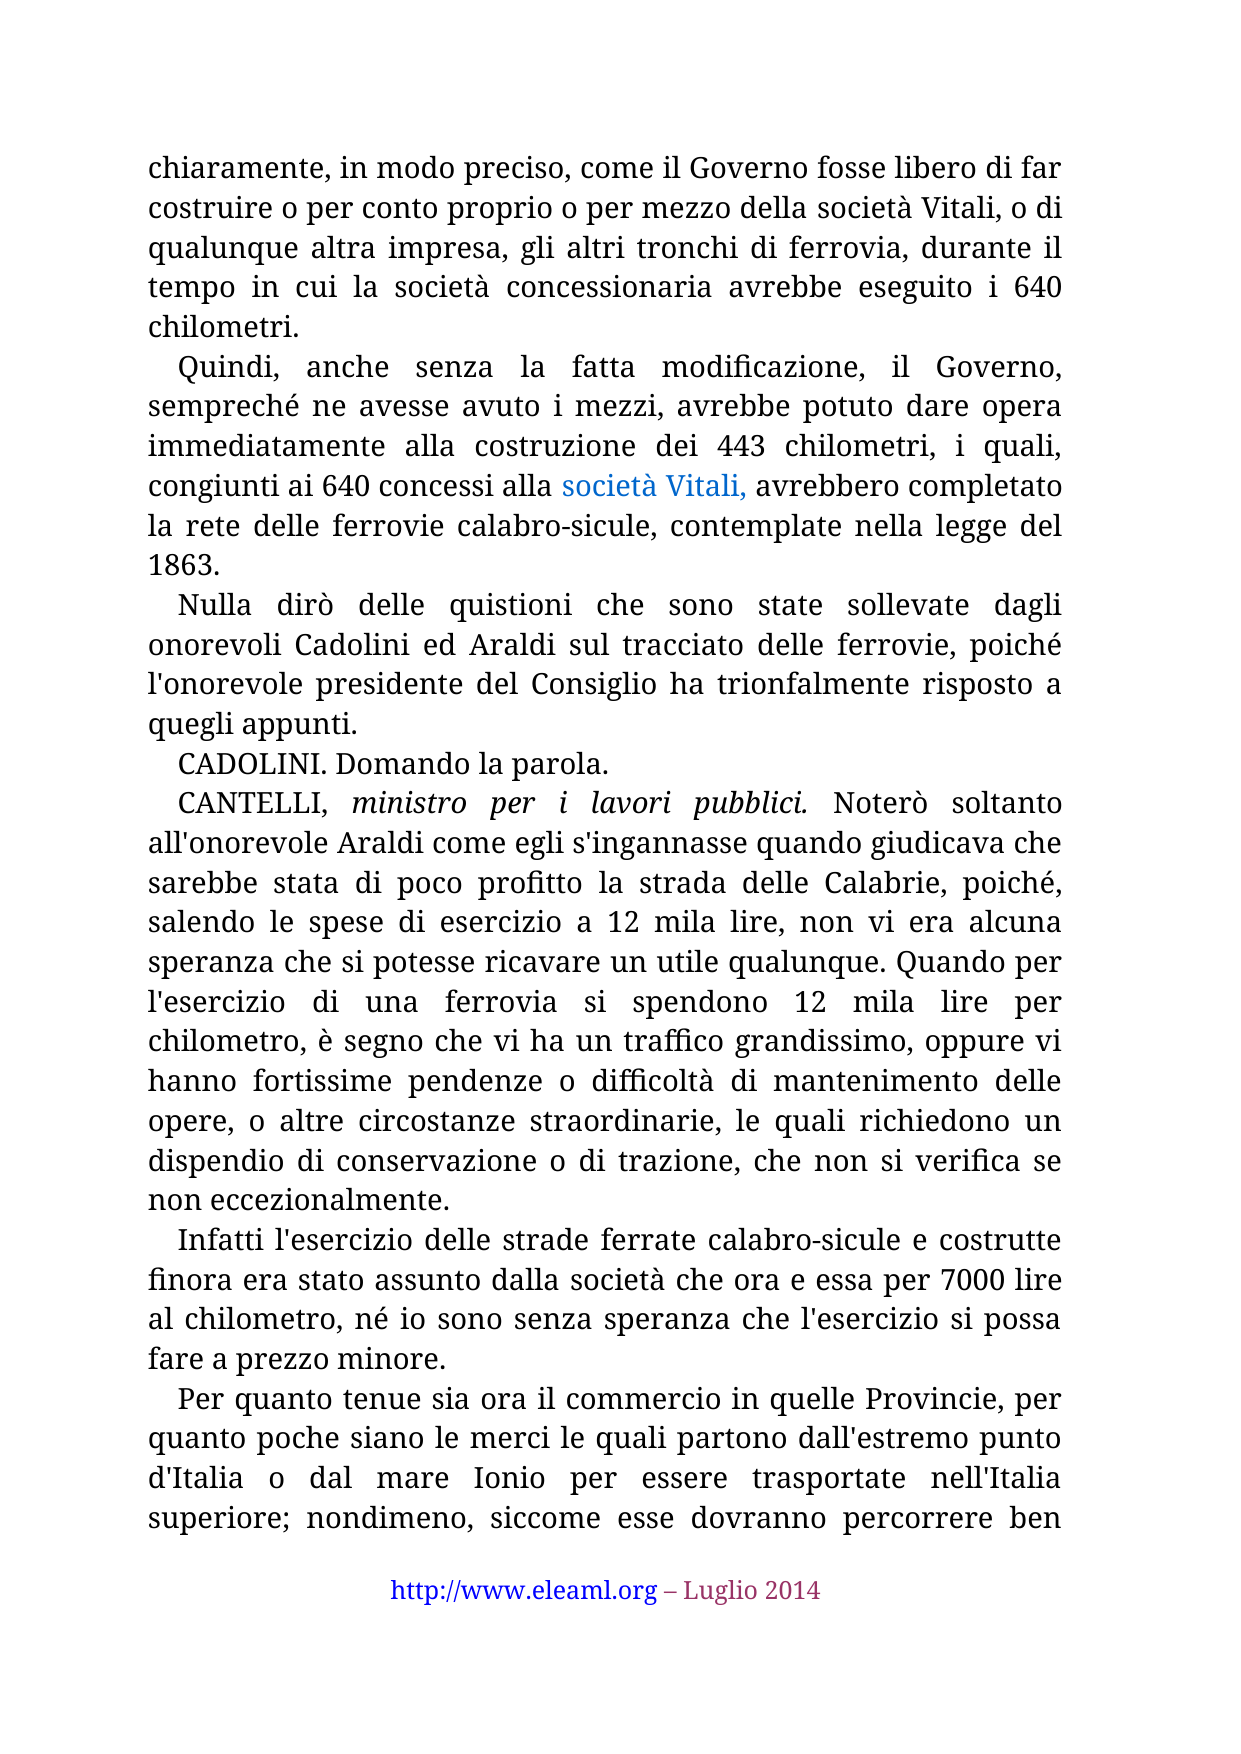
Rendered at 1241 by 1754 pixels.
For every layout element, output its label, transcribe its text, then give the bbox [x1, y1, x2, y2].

text Nulla dirò delle quistioni che sono state sollevate dagli onorevoli Cadolini ed Araldi sul tracciato delle ferrovie, poiché l'onorevole presidente del Consiglio ha trionfalmente risposto a quegli appunti. [148, 584, 1063, 743]
text CADOLINI. Domando la parola. [148, 743, 1063, 783]
text Infatti l'esercizio delle strade ferrate calabro-sicule e costrutte finora era stato assunto dalla società che ora e essa per 7000 lire al chilometro, né io sono senza speranza che l'esercizio si possa fare a prezzo minore. [148, 1219, 1063, 1378]
text Quindi, anche senza la fatta modificazione, il Governo, sempreché ne avesse avuto i mezzi, avrebbe potuto dare opera immediatamente alla costruzione dei 443 chilometri, i quali, congiunti ai 640 concessi alla società Vitali, avrebbero completato la rete delle ferrovie calabro-sicule, contemplate nella legge del 1863. [148, 346, 1063, 584]
text chiaramente, in modo preciso, come il Governo fosse libero di far costruire o per conto proprio o per mezzo della società Vitali, o di qualunque altra impresa, gli altri tronchi di ferrovia, durante il tempo in cui la società concessionaria avrebbe eseguito i 640 chilometri. [148, 148, 1063, 346]
text Per quanto tenue sia ora il commercio in quelle Provincie, per quanto poche siano le merci le quali partono dall'estremo punto d'Italia o dal mare Ionio per essere trasportate nell'Italia superiore; nondimeno, siccome esse dovranno percorrere ben [148, 1378, 1063, 1537]
text CANTELLI, ministro per i lavori pubblici. Noterò soltanto all'onorevole Araldi come egli s'ingannasse quando giudicava che sarebbe stata di poco profitto la strada delle Calabrie, poiché, salendo le spese di esercizio a 12 mila lire, non vi era alcuna speranza che si potesse ricavare un utile qualunque. Quando per l'esercizio di una ferrovia si spendono 12 mila lire per chilometro, è segno che vi ha un traffico grandissimo, oppure vi hanno fortissime pendenze o difficoltà di mantenimento delle opere, o altre circostanze straordinarie, le quali richiedono un dispendio di conservazione o di trazione, che non si verifica se non eccezionalmente. [148, 783, 1063, 1219]
